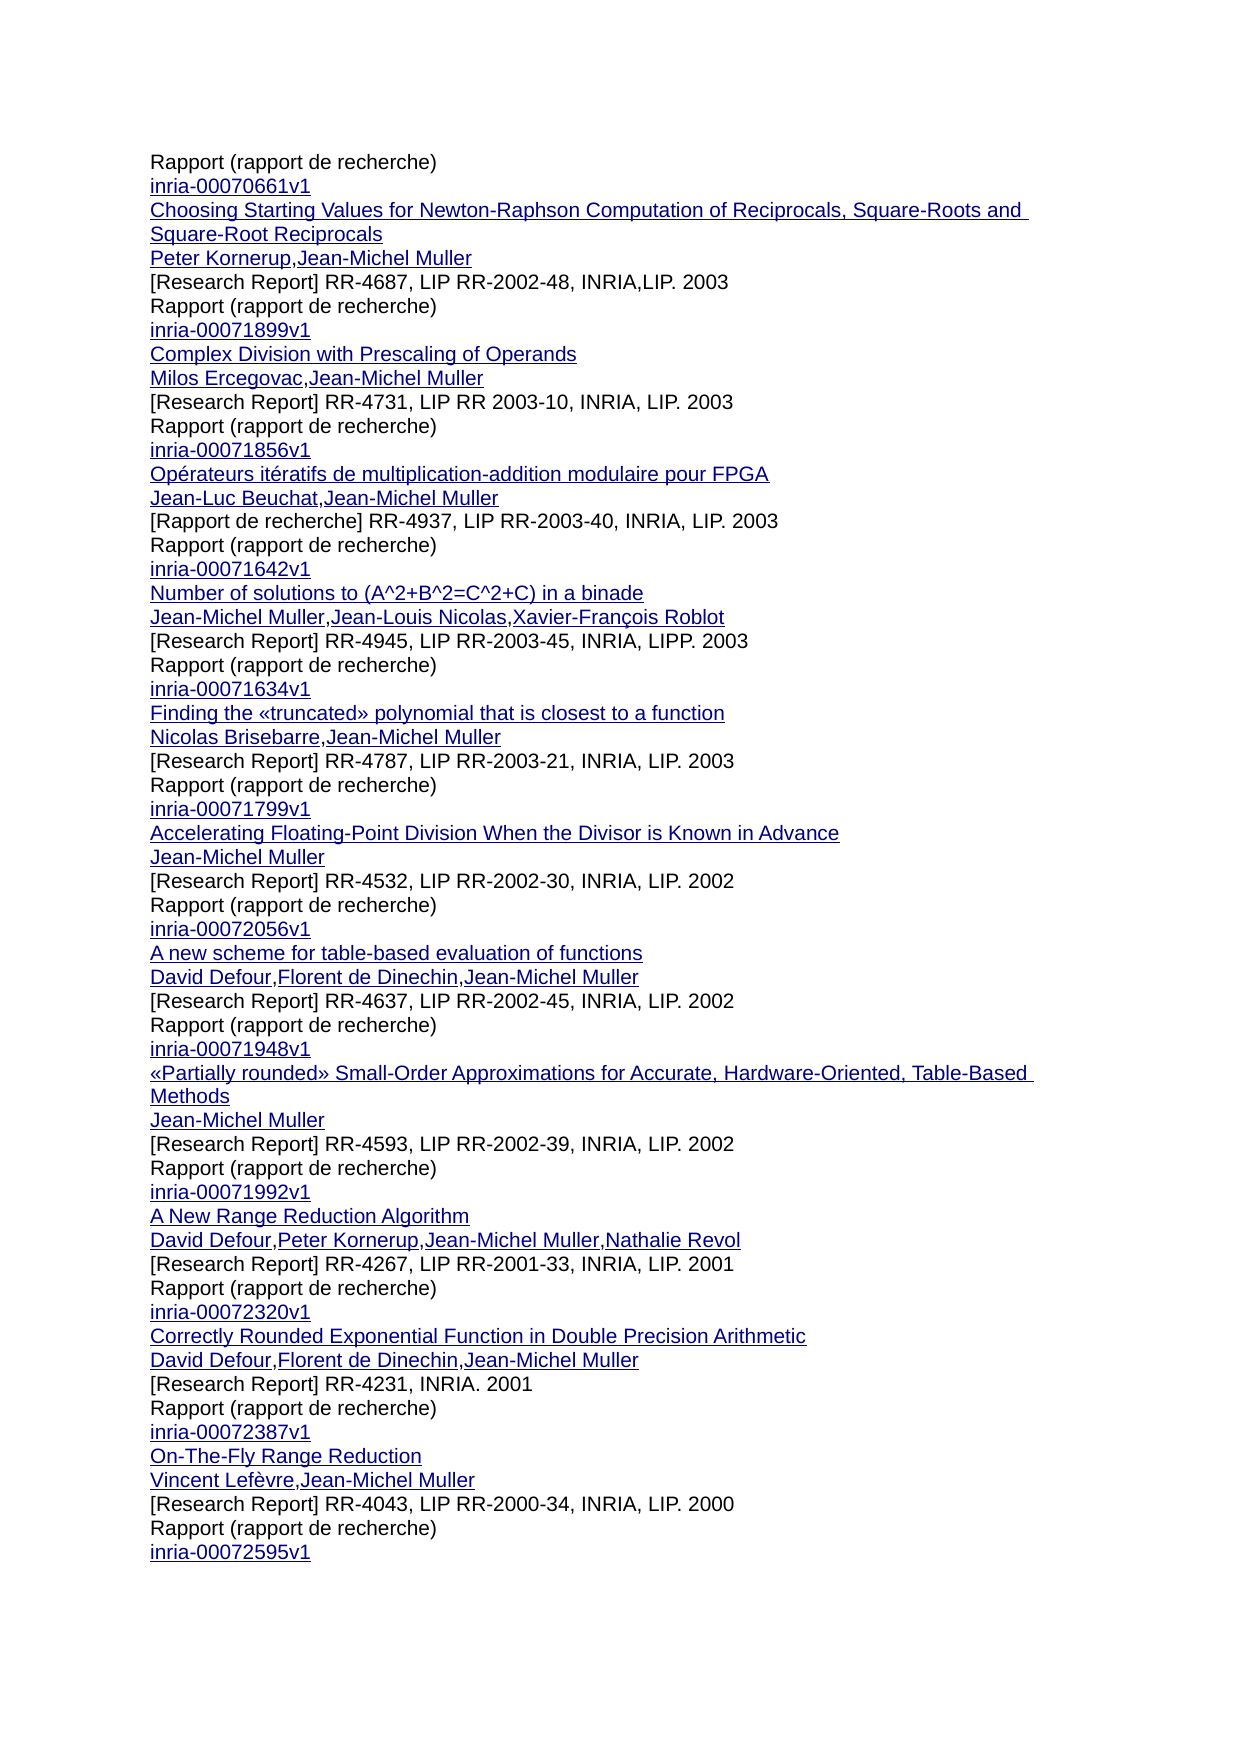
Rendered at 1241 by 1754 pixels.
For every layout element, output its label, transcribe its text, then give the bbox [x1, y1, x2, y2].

table_cell A New Range Reduction Algorithm David Defour,Peter Kornerup,Jean-Michel Muller,Nathalie Revol [Research Report] RR-4267, LIP RR-2001-33, INRIA, LIP. 2001 Rapport (rapport de recherche) inria-00072320v1 [150, 1204, 1090, 1324]
table_cell Rapport (rapport de recherche) inria-00070661v1 [150, 150, 1090, 198]
table_cell A new scheme for table-based evaluation of functions David Defour,Florent de Dinechin,Jean-Michel Muller [Research Report] RR-4637, LIP RR-2002-45, INRIA, LIP. 2002 Rapport (rapport de recherche) inria-00071948v1 [150, 941, 1090, 1060]
table_cell Choosing Starting Values for Newton-Raphson Computation of Reciprocals, Square-Roots and Square-Root Reciprocals Peter Kornerup,Jean-Michel Muller [Research Report] RR-4687, LIP RR-2002-48, INRIA,LIP. 2003 Rapport (rapport de recherche) inria-00071899v1 [150, 198, 1090, 342]
table_cell Number of solutions to (A^2+B^2=C^2+C) in a binade Jean-Michel Muller,Jean-Louis Nicolas,Xavier-François Roblot [Research Report] RR-4945, LIP RR-2003-45, INRIA, LIPP. 2003 Rapport (rapport de recherche) inria-00071634v1 [150, 581, 1090, 701]
table_cell Opérateurs itératifs de multiplication-addition modulaire pour FPGA Jean-Luc Beuchat,Jean-Michel Muller [Rapport de recherche] RR-4937, LIP RR-2003-40, INRIA, LIP. 2003 Rapport (rapport de recherche) inria-00071642v1 [150, 461, 1090, 581]
table_cell Correctly Rounded Exponential Function in Double Precision Arithmetic David Defour,Florent de Dinechin,Jean-Michel Muller [Research Report] RR-4231, INRIA. 2001 Rapport (rapport de recherche) inria-00072387v1 [150, 1324, 1090, 1444]
table_cell Accelerating Floating-Point Division When the Divisor is Known in Advance Jean-Michel Muller [Research Report] RR-4532, LIP RR-2002-30, INRIA, LIP. 2002 Rapport (rapport de recherche) inria-00072056v1 [150, 821, 1090, 941]
table_cell «Partially rounded» Small-Order Approximations for Accurate, Hardware-Oriented, Table-Based Methods Jean-Michel Muller [Research Report] RR-4593, LIP RR-2002-39, INRIA, LIP. 2002 Rapport (rapport de recherche) inria-00071992v1 [150, 1060, 1090, 1204]
table_cell On-The-Fly Range Reduction Vincent Lefèvre,Jean-Michel Muller [Research Report] RR-4043, LIP RR-2000-34, INRIA, LIP. 2000 Rapport (rapport de recherche) inria-00072595v1 [150, 1444, 1090, 1563]
table_cell Complex Division with Prescaling of Operands Milos Ercegovac,Jean-Michel Muller [Research Report] RR-4731, LIP RR 2003-10, INRIA, LIP. 2003 Rapport (rapport de recherche) inria-00071856v1 [150, 342, 1090, 461]
table_cell Finding the «truncated» polynomial that is closest to a function Nicolas Brisebarre,Jean-Michel Muller [Research Report] RR-4787, LIP RR-2003-21, INRIA, LIP. 2003 Rapport (rapport de recherche) inria-00071799v1 [150, 701, 1090, 821]
